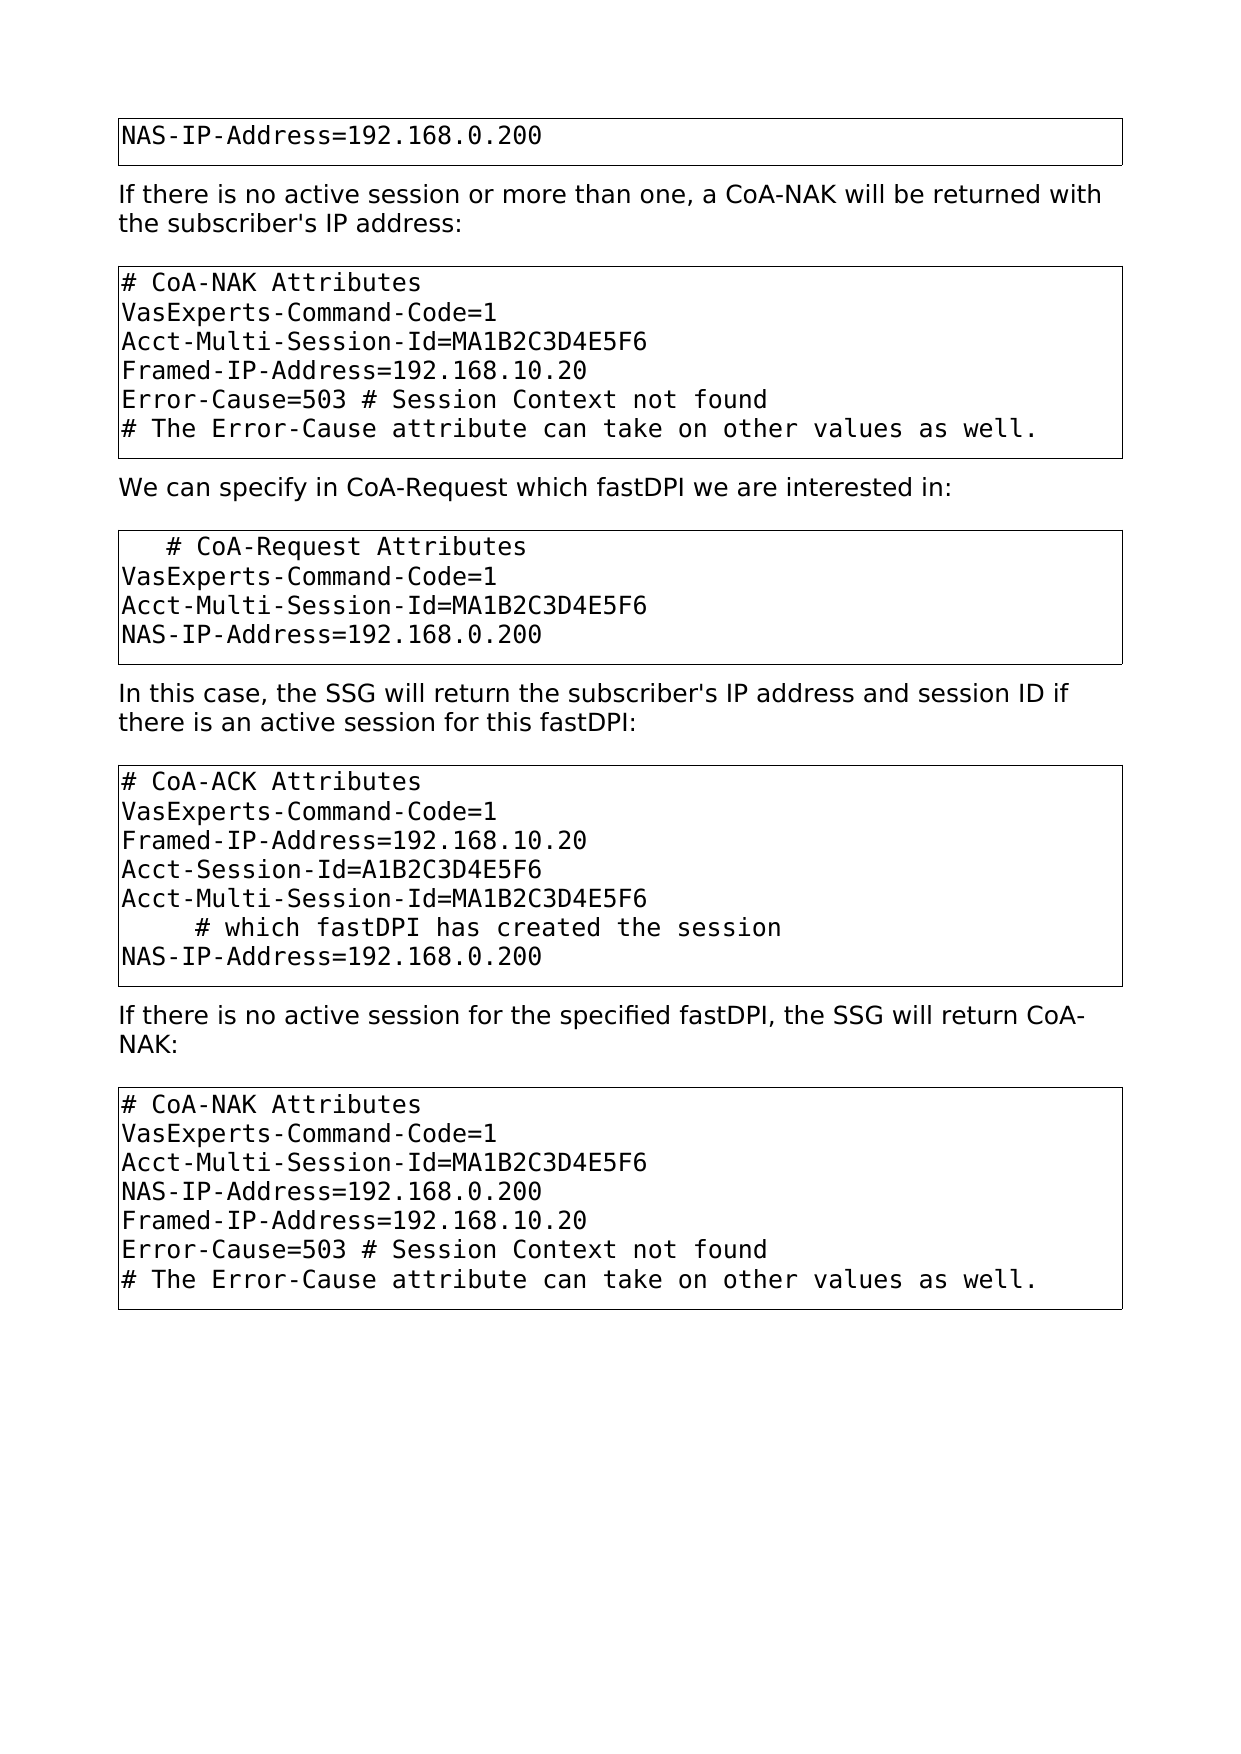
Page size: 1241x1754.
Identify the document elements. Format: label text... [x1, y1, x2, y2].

table_header # CoA-NAK Attributes VasExperts-Command-Code=1 Acct-Multi-Session-Id=MA1B2C3D4E5F6 Framed-IP-Address=192.168.10.20 Error-Cause=503 # Session Context not found # The Error-Cause attribute can take on other values as well. [119, 267, 1122, 458]
text If there is no active session for the specified fastDPI, the SSG will return CoA-NAK: [118, 1001, 1122, 1059]
table_header # CoA-NAK Attributes VasExperts-Command-Code=1 Acct-Multi-Session-Id=MA1B2C3D4E5F6 NAS-IP-Address=192.168.0.200 Framed-IP-Address=192.168.10.20 Error-Cause=503 # Session Context not found # The Error-Cause attribute can take on other values as well. [119, 1088, 1122, 1309]
table_header NAS-IP-Address=192.168.0.200 [119, 119, 1122, 165]
text In this case, the SSG will return the subscriber's IP address and session ID if there is an active session for this fastDPI: [118, 679, 1122, 737]
text We can specify in CoA-Request which fastDPI we are interested in: [118, 473, 1122, 502]
table_header # CoA-Request Attributes VasExperts-Command-Code=1 Acct-Multi-Session-Id=MA1B2C3D4E5F6 NAS-IP-Address=192.168.0.200 [119, 531, 1122, 664]
table_header # CoA-ACK Attributes VasExperts-Command-Code=1 Framed-IP-Address=192.168.10.20 Acct-Session-Id=A1B2C3D4E5F6 Acct-Multi-Session-Id=MA1B2C3D4E5F6 # which fastDPI has created the session NAS-IP-Address=192.168.0.200 [119, 766, 1122, 986]
text If there is no active session or more than one, a CoA-NAK will be returned with the subscriber's IP address: [118, 180, 1122, 238]
